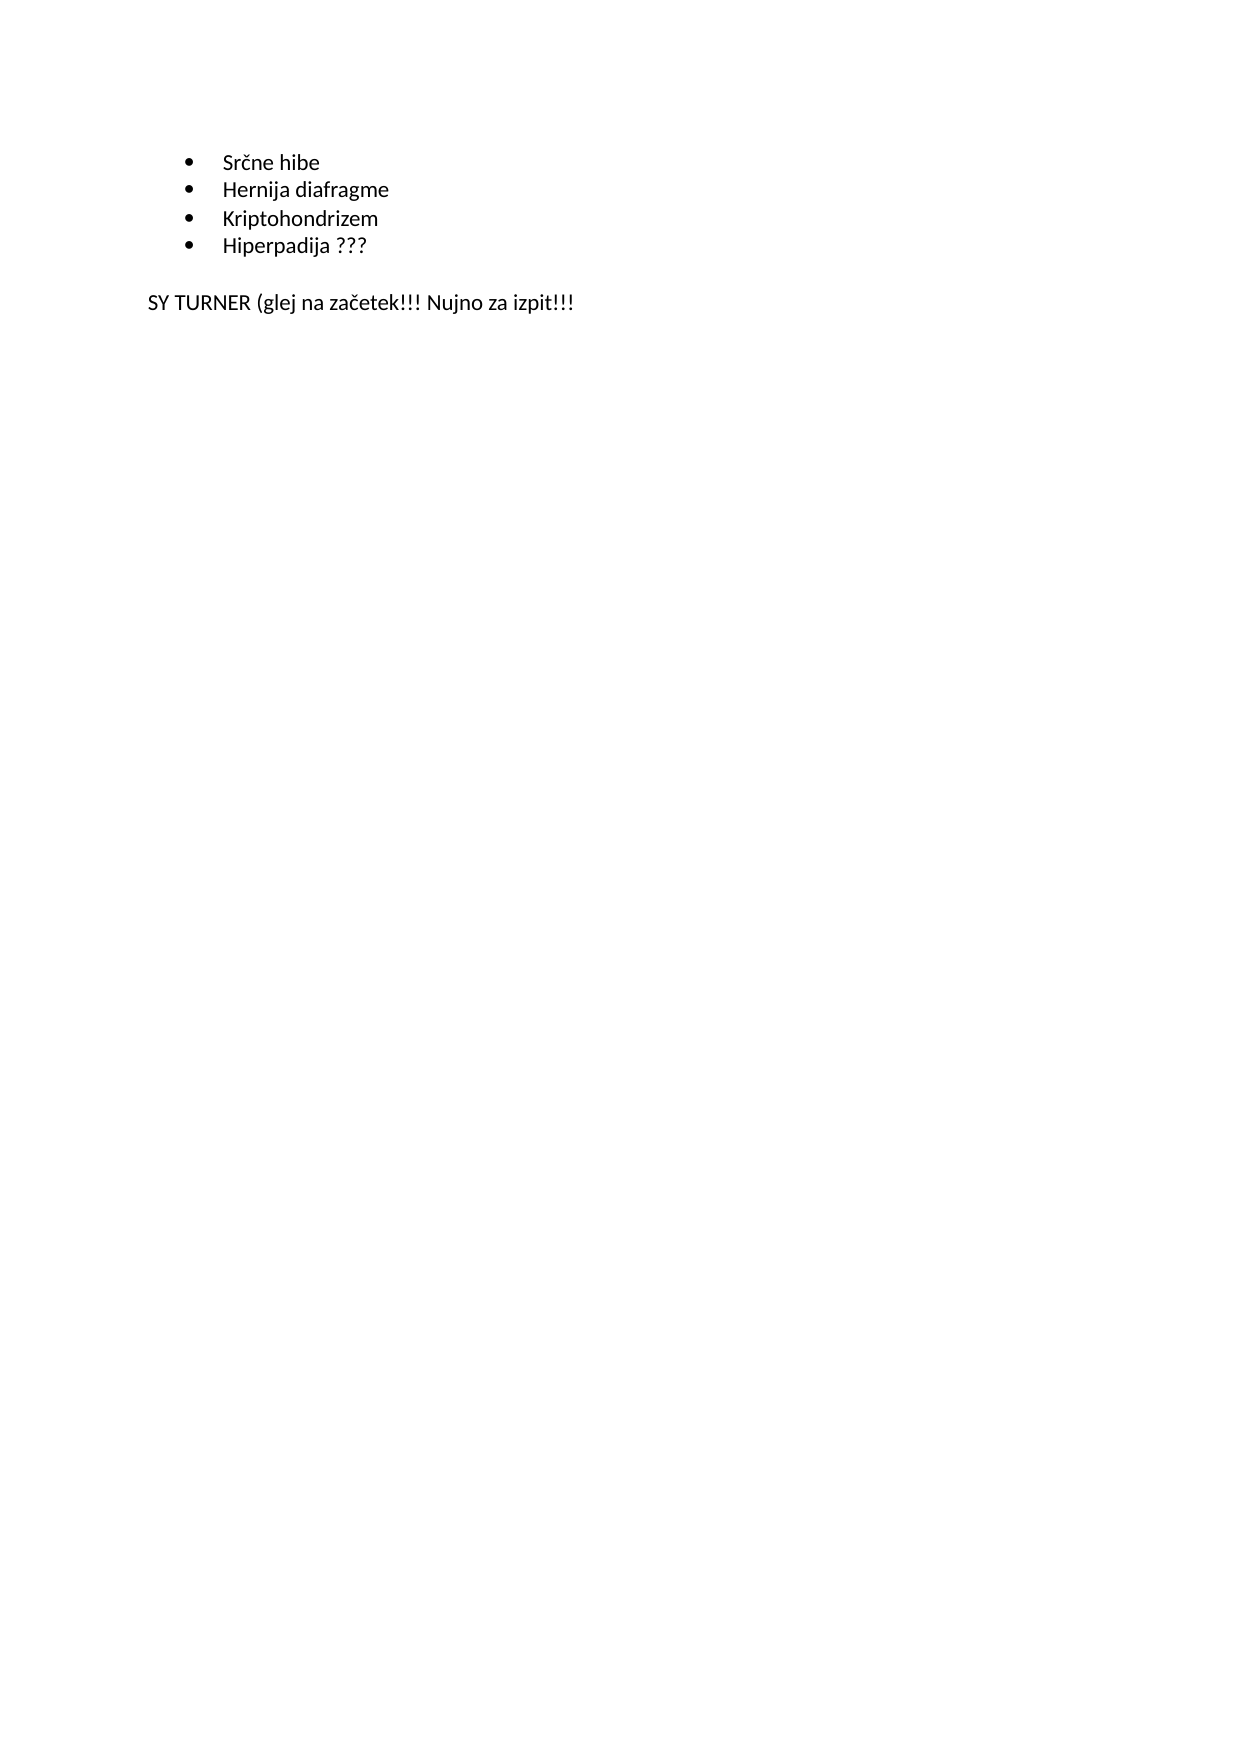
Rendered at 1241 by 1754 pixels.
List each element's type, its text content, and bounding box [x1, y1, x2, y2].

list Hiperpadija ??? [185, 232, 1093, 260]
list Kriptohondrizem [185, 204, 1093, 232]
list Hernija diafragme [185, 176, 1093, 204]
text SY TURNER (glej na začetek!!! Nujno za izpit!!! [148, 288, 1093, 316]
list Srčne hibe [185, 148, 1093, 176]
